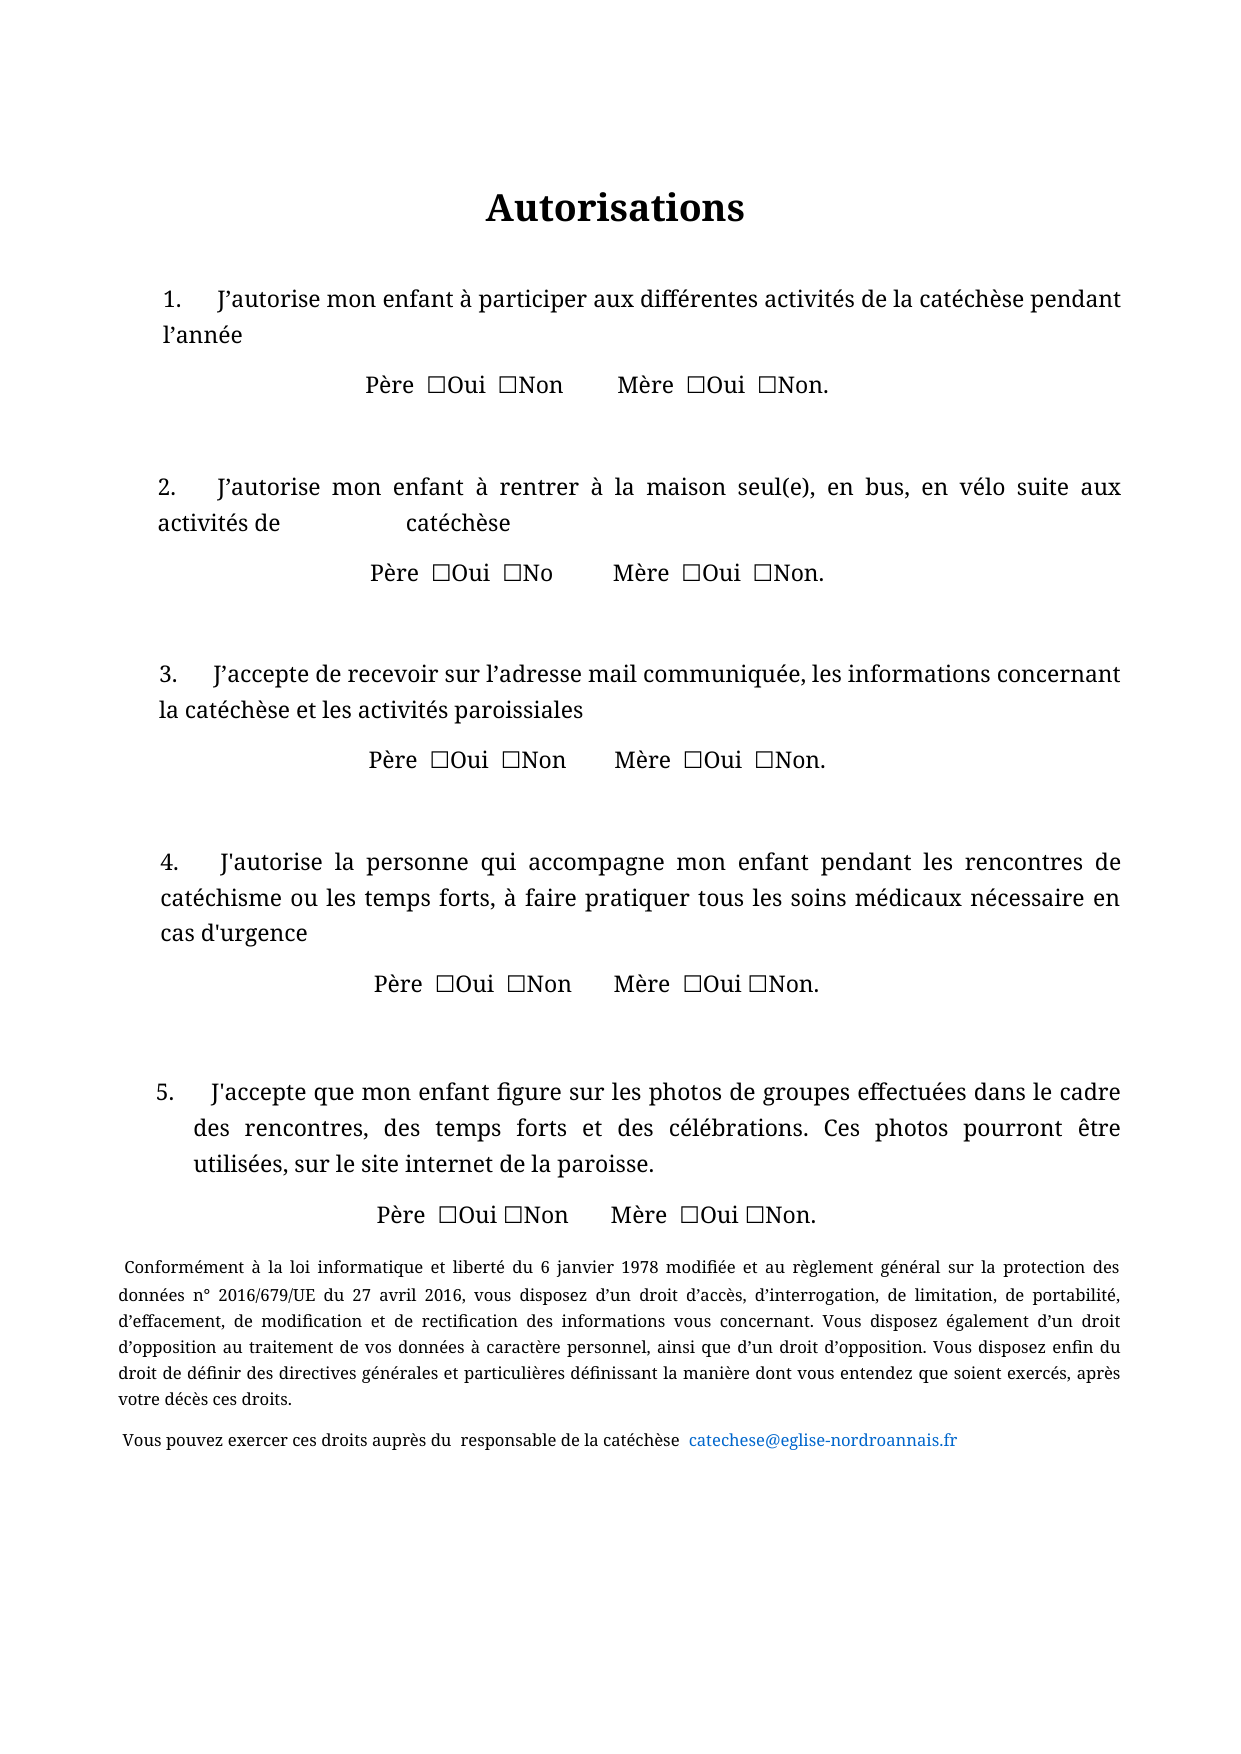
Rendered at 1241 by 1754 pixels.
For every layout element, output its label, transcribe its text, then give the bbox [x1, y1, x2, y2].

text Père ☐Oui ☐No Mère ☐Oui ☐Non. [119, 557, 1122, 588]
text Père ☐Oui ☐Non Mère ☐Oui ☐Non. [118, 1198, 1122, 1230]
text Père ☐Oui ☐Non Mère ☐Oui ☐Non. [119, 744, 1122, 776]
text 3. J’accepte de recevoir sur l’adresse mail communiquée, les informations concernant la catéchèse et les activités paroissiales [121, 658, 1122, 725]
text 2. J’autorise mon enfant à rentrer à la maison seul(e), en bus, en vélo suite aux activités de catéchèse [120, 471, 1122, 538]
text 4. J'autorise la personne qui accompagne mon enfant pendant les rencontres de catéchisme ou les temps forts, à faire pratiquer tous les soins médicaux nécessaire en cas d'urgence [123, 846, 1122, 949]
text Vous pouvez exercer ces droits auprès du responsable de la catéchèse catechese@eglise-nordroannais.fr [118, 1428, 1122, 1451]
text Père ☐Oui ☐Non Mère ☐Oui ☐Non. [119, 369, 1122, 401]
text Autorisations [118, 181, 1122, 232]
text 1. J’autorise mon enfant à participer aux différentes activités de la catéchèse pendant l’année [125, 283, 1122, 350]
text Conformément à la loi informatique et liberté du 6 janvier 1978 modifiée et au règlement général sur la protection des données n° 2016/679/UE du 27 avril 2016, vous disposez d’un droit d’accès, d’interrogation, de limitation, de portabilité, d’effacement, de modification et de rectification des informations vous concernant. Vous disposez également d’un droit d’opposition au traitement de vos données à caractère personnel, ainsi que d’un droit d’opposition. Vous disposez enfin du droit de définir des directives générales et particulières définissant la manière dont vous entendez que soient exercés, après votre décès ces droits. [118, 1249, 1122, 1411]
text Père ☐Oui ☐Non Mère ☐Oui ☐Non. [118, 968, 1122, 999]
text 5. J'accepte que mon enfant figure sur les photos de groupes effectuées dans le cadre des rencontres, des temps forts et des célébrations. Ces photos pourront être utilisées, sur le site internet de la paroisse. [156, 1076, 1122, 1179]
